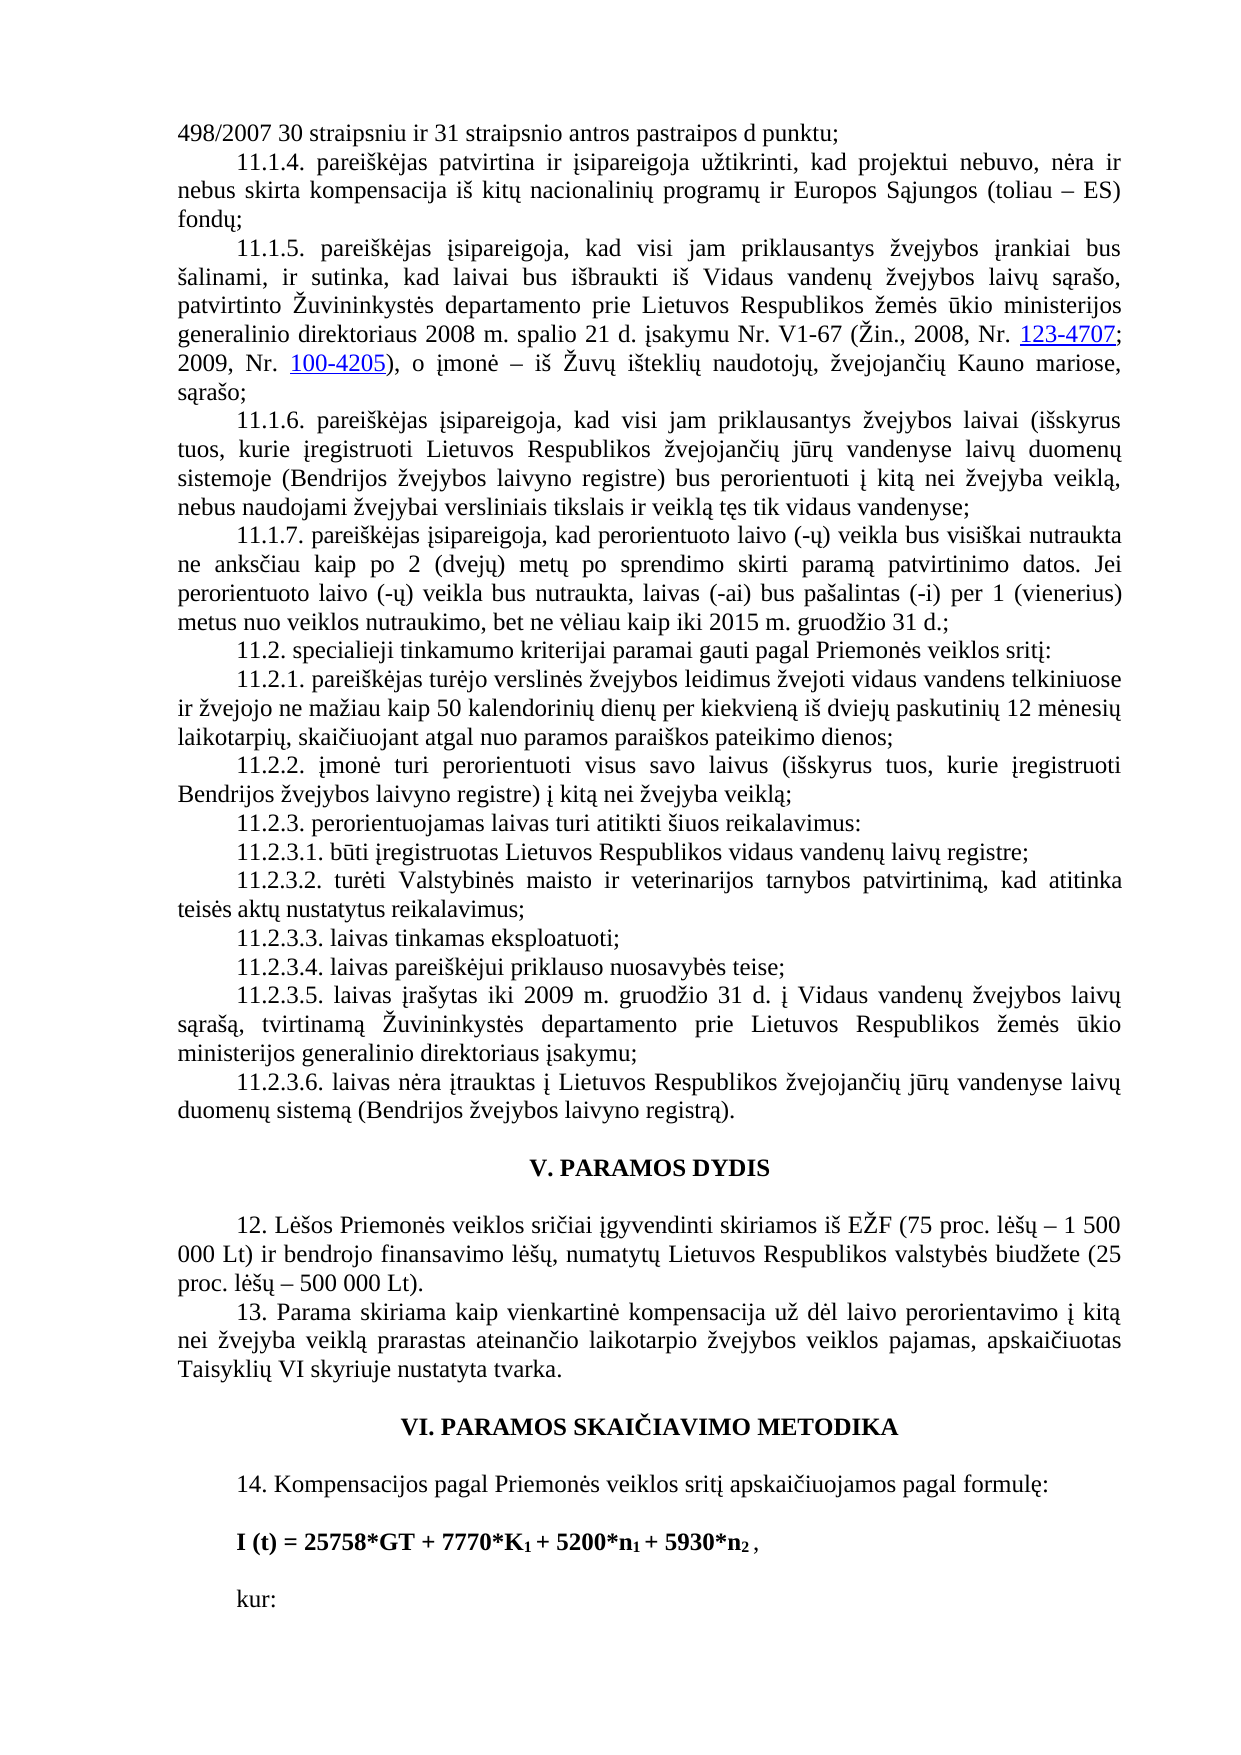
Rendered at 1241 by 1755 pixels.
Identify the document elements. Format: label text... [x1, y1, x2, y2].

text 13. Parama skiriama kaip vienkartinė kompensacija už dėl laivo perorientavimo į kitą nei žvejyba veiklą prarastas ateinančio laikotarpio žvejybos veiklos pajamas, apskaičiuotas Taisyklių VI skyriuje nustatyta tvarka. [177, 1297, 1122, 1383]
text 11.2. specialieji tinkamumo kriterijai paramai gauti pagal Priemonės veiklos sritį: [177, 636, 1122, 664]
text 498/2007 30 straipsniu ir 31 straipsnio antros pastraipos d punktu; [177, 118, 1122, 147]
text VI. PARAMOS SKAIČIAVIMO METODIKA [177, 1412, 1122, 1441]
text 11.2.2. įmonė turi perorientuoti visus savo laivus (išskyrus tuos, kurie įregistruoti Bendrijos žvejybos laivyno registre) į kitą nei žvejyba veiklą; [177, 751, 1122, 808]
text 11.2.1. pareiškėjas turėjo verslinės žvejybos leidimus žvejoti vidaus vandens telkiniuose ir žvejojo ne mažiau kaip 50 kalendorinių dienų per kiekvieną iš dviejų paskutinių 12 mėnesių laikotarpių, skaičiuojant atgal nuo paramos paraiškos pateikimo dienos; [177, 664, 1122, 751]
text 11.1.5. pareiškėjas įsipareigoja, kad visi jam priklausantys žvejybos įrankiai bus šalinami, ir sutinka, kad laivai bus išbraukti iš Vidaus vandenų žvejybos laivų sąrašo, patvirtinto Žuvininkystės departamento prie Lietuvos Respublikos žemės ūkio ministerijos generalinio direktoriaus 2008 m. spalio 21 d. įsakymu Nr. V1-67 (Žin., 2008, Nr. 123-4707; 2009, Nr. 100-4205), o įmonė – iš Žuvų išteklių naudotojų, žvejojančių Kauno mariose, sąrašo; [177, 233, 1122, 406]
text I (t) = 25758*GT + 7770*K1 + 5200*n1 + 5930*n2 , [177, 1527, 1122, 1556]
text 11.2.3.1. būti įregistruotas Lietuvos Respublikos vidaus vandenų laivų registre; [177, 837, 1122, 866]
text V. PARAMOS DYDIS [177, 1153, 1122, 1182]
text 11.2.3.5. laivas įrašytas iki 2009 m. gruodžio 31 d. į Vidaus vandenų žvejybos laivų sąrašą, tvirtinamą Žuvininkystės departamento prie Lietuvos Respublikos žemės ūkio ministerijos generalinio direktoriaus įsakymu; [177, 981, 1122, 1067]
text 11.2.3.2. turėti Valstybinės maisto ir veterinarijos tarnybos patvirtinimą, kad atitinka teisės aktų nustatytus reikalavimus; [177, 866, 1122, 923]
text 11.1.6. pareiškėjas įsipareigoja, kad visi jam priklausantys žvejybos laivai (išskyrus tuos, kurie įregistruoti Lietuvos Respublikos žvejojančių jūrų vandenyse laivų duomenų sistemoje (Bendrijos žvejybos laivyno registre) bus perorientuoti į kitą nei žvejyba veiklą, nebus naudojami žvejybai versliniais tikslais ir veiklą tęs tik vidaus vandenyse; [177, 406, 1122, 521]
text 11.2.3.6. laivas nėra įtrauktas į Lietuvos Respublikos žvejojančių jūrų vandenyse laivų duomenų sistemą (Bendrijos žvejybos laivyno registrą). [177, 1067, 1122, 1124]
text 11.2.3. perorientuojamas laivas turi atitikti šiuos reikalavimus: [177, 808, 1122, 837]
text 12. Lėšos Priemonės veiklos sričiai įgyvendinti skiriamos iš EŽF (75 proc. lėšų – 1 500 000 Lt) ir bendrojo finansavimo lėšų, numatytų Lietuvos Respublikos valstybės biudžete (25 proc. lėšų – 500 000 Lt). [177, 1211, 1122, 1297]
text 11.2.3.4. laivas pareiškėjui priklauso nuosavybės teise; [177, 952, 1122, 981]
text 11.2.3.3. laivas tinkamas eksploatuoti; [177, 923, 1122, 952]
text 14. Kompensacijos pagal Priemonės veiklos sritį apskaičiuojamos pagal formulę: [177, 1469, 1122, 1498]
text 11.1.7. pareiškėjas įsipareigoja, kad perorientuoto laivo (-ų) veikla bus visiškai nutraukta ne anksčiau kaip po 2 (dvejų) metų po sprendimo skirti paramą patvirtinimo datos. Jei perorientuoto laivo (-ų) veikla bus nutraukta, laivas (-ai) bus pašalintas (-i) per 1 (vienerius) metus nuo veiklos nutraukimo, bet ne vėliau kaip iki 2015 m. gruodžio 31 d.; [177, 521, 1122, 636]
text 11.1.4. pareiškėjas patvirtina ir įsipareigoja užtikrinti, kad projektui nebuvo, nėra ir nebus skirta kompensacija iš kitų nacionalinių programų ir Europos Sąjungos (toliau – ES) fondų; [177, 147, 1122, 233]
text kur: [177, 1584, 1122, 1613]
